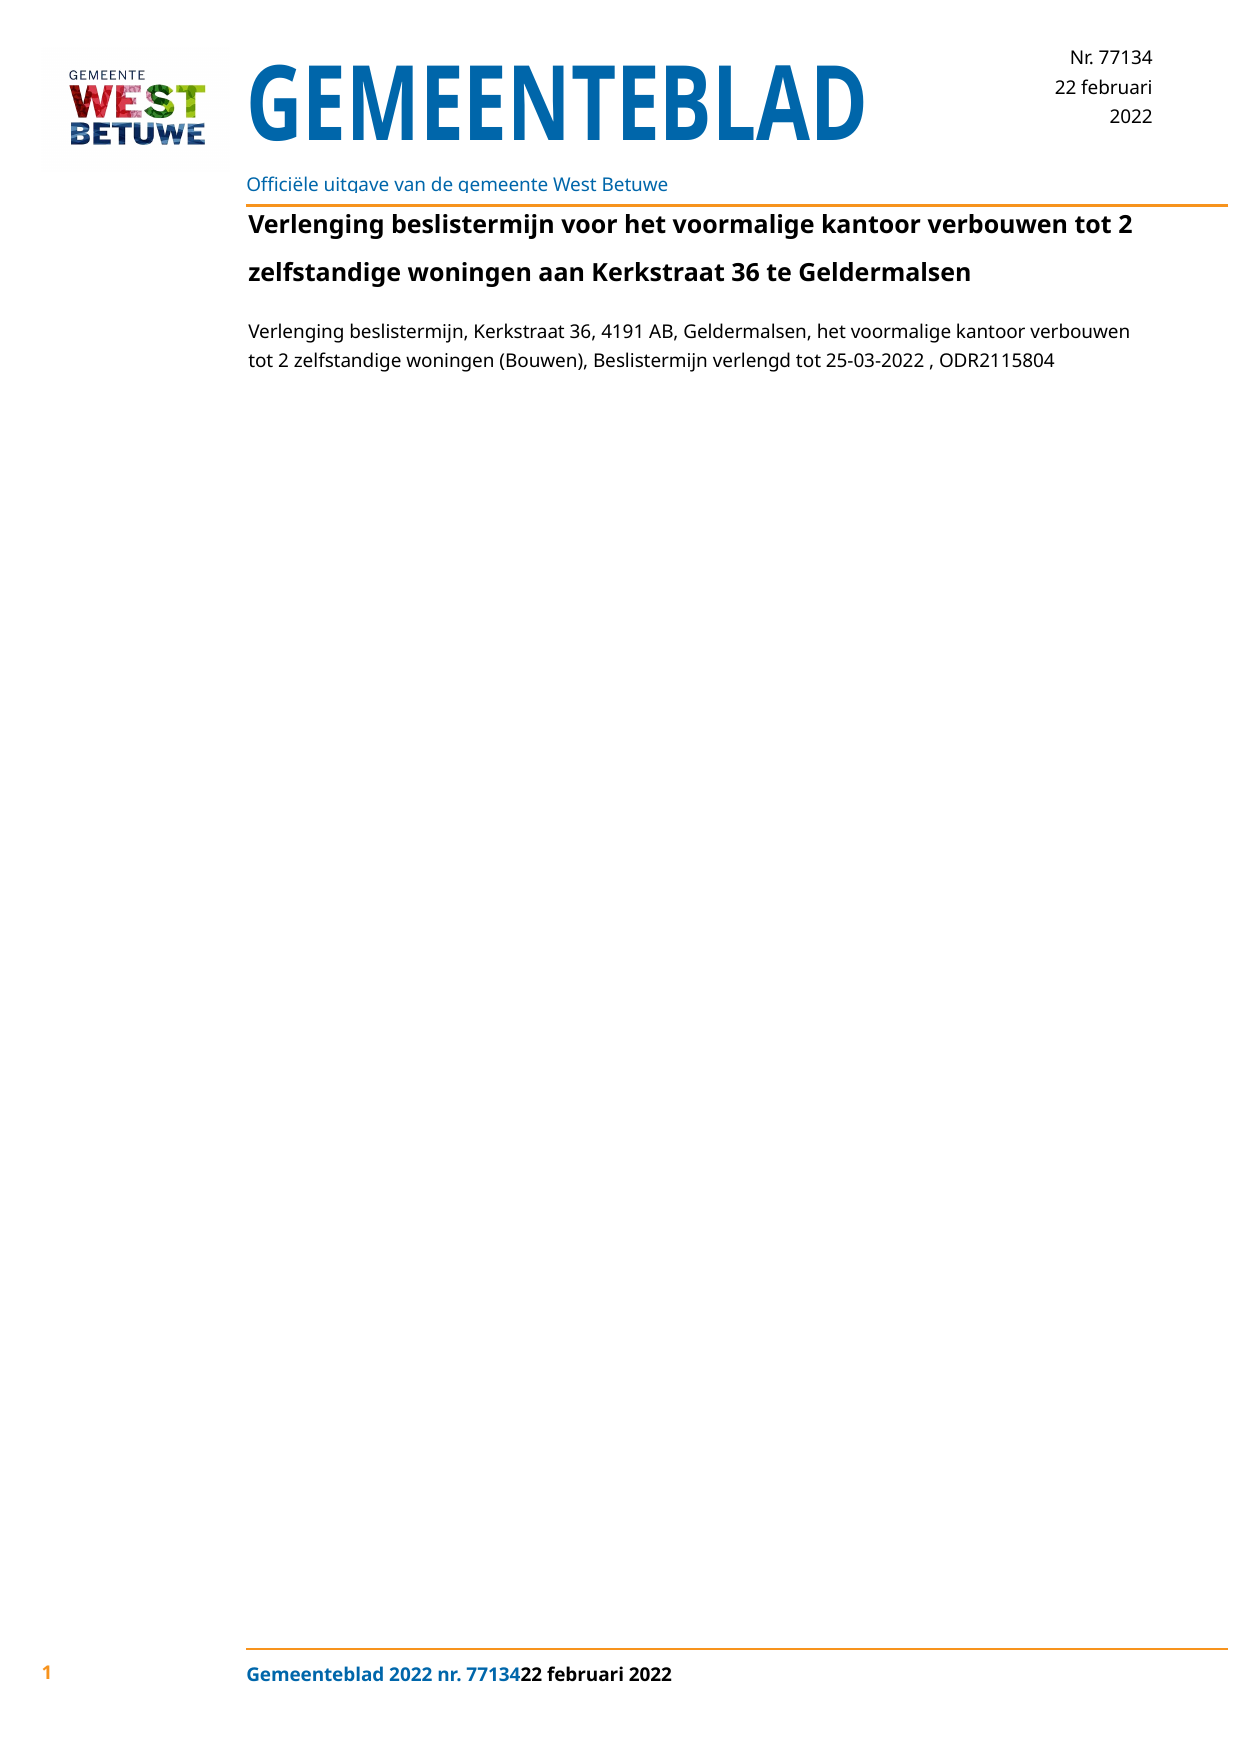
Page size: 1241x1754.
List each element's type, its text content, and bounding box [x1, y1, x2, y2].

text Verlenging beslistermijn, Kerkstraat 36, 4191 AB, Geldermalsen, het voormalige kantoor verbouwen tot 2 zelfstandige woningen (Bouwen), Beslistermijn verlengd tot 25-03-2022 , ODR2115804 [248, 318, 1152, 373]
picture [41, 47, 231, 172]
text Verlenging beslistermijn voor het voormalige kantoor verbouwen tot 2 zelfstandige woningen aan Kerkstraat 36 te Geldermalsen [248, 207, 1152, 288]
